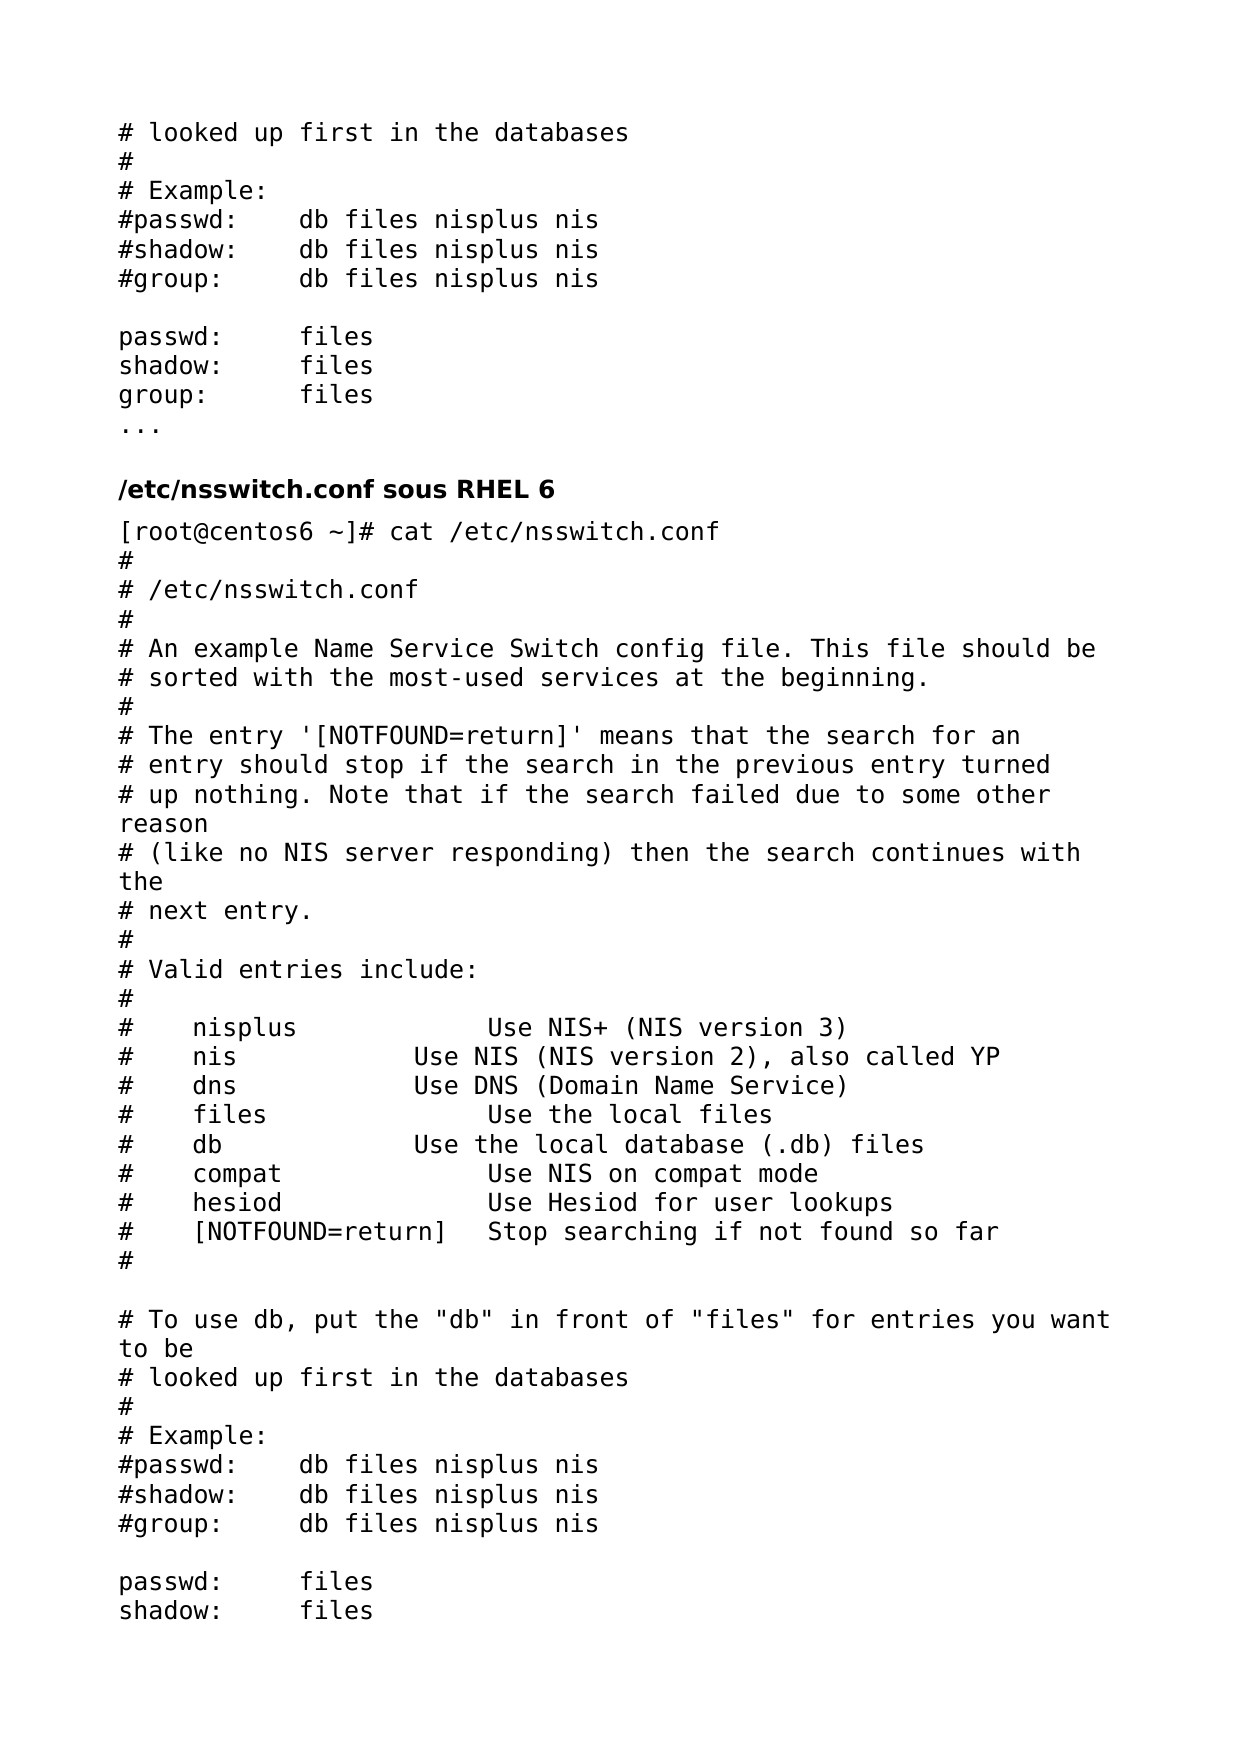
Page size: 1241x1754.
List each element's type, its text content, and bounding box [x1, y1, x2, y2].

text [root@centos6 ~]# cat /etc/nsswitch.conf # # /etc/nsswitch.conf # # An example Name Service Switch config file. This file should be # sorted with the most-used services at the beginning. # # The entry '[NOTFOUND=return]' means that the search for an # entry should stop if the search in the previous entry turned # up nothing. Note that if the search failed due to some other reason # (like no NIS server responding) then the search continues with the # next entry. # # Valid entries include: # # nisplus Use NIS+ (NIS version 3) # nis Use NIS (NIS version 2), also called YP # dns Use DNS (Domain Name Service) # files Use the local files # db Use the local database (.db) files # compat Use NIS on compat mode # hesiod Use Hesiod for user lookups # [NOTFOUND=return] Stop searching if not found so far # # To use db, put the "db" in front of "files" for entries you want to be # looked up first in the databases # # Example: #passwd: db files nisplus nis #shadow: db files nisplus nis #group: db files nisplus nis passwd: files shadow: files [118, 517, 1122, 1626]
subtitle /etc/nsswitch.conf sous RHEL 6 [118, 476, 1122, 505]
text # looked up first in the databases # # Example: #passwd: db files nisplus nis #shadow: db files nisplus nis #group: db files nisplus nis passwd: files shadow: files group: files ... [118, 118, 1122, 439]
